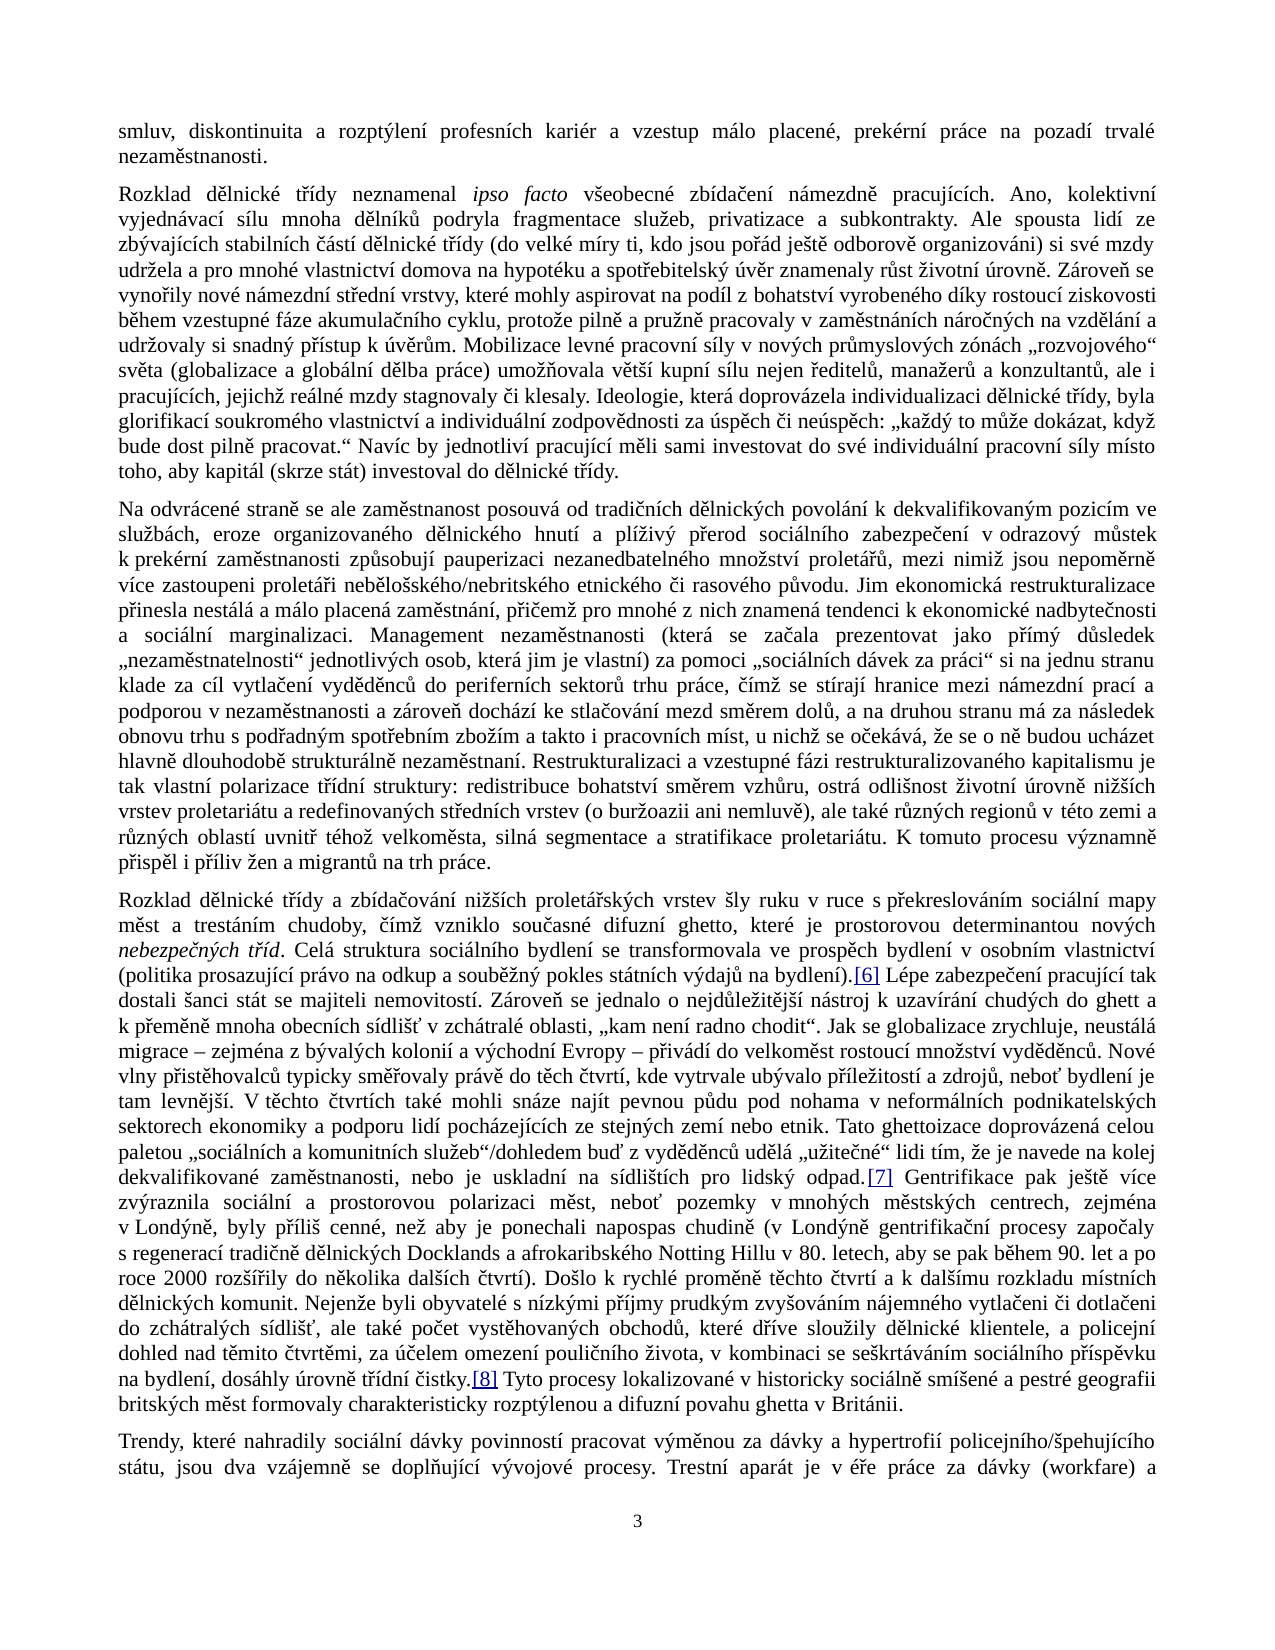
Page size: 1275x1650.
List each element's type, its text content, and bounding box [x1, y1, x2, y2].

text smluv, diskontinuita a rozptýlení profesních kariér a vzestup málo placené, prekérní práce na pozadí trvalé nezaměstnanosti. [118, 118, 1157, 168]
text Rozklad dělnické třídy a zbídačování nižších proletářských vrstev šly ruku v ruce s překreslováním sociální mapy měst a trestáním chudoby, čímž vzniklo současné difuzní ghetto, které je prostorovou determinantou nových nebezpečných tříd. Celá struktura sociálního bydlení se transformovala ve prospěch bydlení v osobním vlastnictví (politika prosazující právo na odkup a souběžný pokles státních výdajů na bydlení).[6] Lépe zabezpečení pracující tak dostali šanci stát se majiteli nemovitostí. Zároveň se jednalo o nejdůležitější nástroj k uzavírání chudých do ghett a k přeměně mnoha obecních sídlišť v zchátralé oblasti, „kam není radno chodit“. Jak se globalizace zrychluje, neustálá migrace – zejména z bývalých kolonií a východní Evropy – přivádí do velkoměst rostoucí množství vyděděnců. Nové vlny přistěhovalců typicky směřovaly právě do těch čtvrtí, kde vytrvale ubývalo příležitostí a zdrojů, neboť bydlení je tam levnější. V těchto čtvrtích také mohli snáze najít pevnou půdu pod nohama v neformálních podnikatelských sektorech ekonomiky a podporu lidí pocházejících ze stejných zemí nebo etnik. Tato ghettoizace doprovázená celou paletou „sociálních a komunitních služeb“/dohledem buď z vyděděnců udělá „užitečné“ lidi tím, že je navede na kolej dekvalifikované zaměstnanosti, nebo je uskladní na sídlištích pro lidský odpad.[7] Gentrifikace pak ještě více zvýraznila sociální a prostorovou polarizaci měst, neboť pozemky v mnohých městských centrech, zejména v Londýně, byly příliš cenné, než aby je ponechali napospas chudině (v Londýně gentrifikační procesy započaly s regenerací tradičně dělnických Docklands a afrokaribského Notting Hillu v 80. letech, aby se pak během 90. let a po roce 2000 rozšířily do několika dalších čtvrtí). Došlo k rychlé proměně těchto čtvrtí a k dalšímu rozkladu místních dělnických komunit. Nejenže byli obyvatelé s nízkými příjmy prudkým zvyšováním nájemného vytlačeni či dotlačeni do zchátralých sídlišť, ale také počet vystěhovaných obchodů, které dříve sloužily dělnické klientele, a policejní dohled nad těmito čtvrtěmi, za účelem omezení pouličního života, v kombinaci se seškrtáváním sociálního příspěvku na bydlení, dosáhly úrovně třídní čistky.[8] Tyto procesy lokalizované v historicky sociálně smíšené a pestré geografii britských měst formovaly charakteristicky rozptýlenou a difuzní povahu ghetta v Británii. [118, 887, 1157, 1416]
text Rozklad dělnické třídy neznamenal ipso facto všeobecné zbídačení námezdně pracujících. Ano, kolektivní vyjednávací sílu mnoha dělníků podryla fragmentace služeb, privatizace a subkontrakty. Ale spousta lidí ze zbývajících stabilních částí dělnické třídy (do velké míry ti, kdo jsou pořád ještě odborově organizováni) si své mzdy udržela a pro mnohé vlastnictví domova na hypotéku a spotřebitelský úvěr znamenaly růst životní úrovně. Zároveň se vynořily nové námezdní střední vrstvy, které mohly aspirovat na podíl z bohatství vyrobeného díky rostoucí ziskovosti během vzestupné fáze akumulačního cyklu, protože pilně a pružně pracovaly v zaměstnáních náročných na vzdělání a udržovaly si snadný přístup k úvěrům. Mobilizace levné pracovní síly v nových průmyslových zónách „rozvojového“ světa (globalizace a globální dělba práce) umožňovala větší kupní sílu nejen ředitelů, manažerů a konzultantů, ale i pracujících, jejichž reálné mzdy stagnovaly či klesaly. Ideologie, která doprovázela individualizaci dělnické třídy, byla glorifikací soukromého vlastnictví a individuální zodpovědnosti za úspěch či neúspěch: „každý to může dokázat, když bude dost pilně pracovat.“ Navíc by jednotliví pracující měli sami investovat do své individuální pracovní síly místo toho, aby kapitál (skrze stát) investoval do dělnické třídy. [118, 181, 1157, 483]
text Na odvrácené straně se ale zaměstnanost posouvá od tradičních dělnických povolání k dekvalifikovaným pozicím ve službách, eroze organizovaného dělnického hnutí a plíživý přerod sociálního zabezpečení v odrazový můstek k prekérní zaměstnanosti způsobují pauperizaci nezanedbatelného množství proletářů, mezi nimiž jsou nepoměrně více zastoupeni proletáři nebělošského/nebritského etnického či rasového původu. Jim ekonomická restrukturalizace přinesla nestálá a málo placená zaměstnání, přičemž pro mnohé z nich znamená tendenci k ekonomické nadbytečnosti a sociální marginalizaci. Management nezaměstnanosti (která se začala prezentovat jako přímý důsledek „nezaměstnatelnosti“ jednotlivých osob, která jim je vlastní) za pomoci „sociálních dávek za práci“ si na jednu stranu klade za cíl vytlačení vyděděnců do periferních sektorů trhu práce, čímž se stírají hranice mezi námezdní prací a podporou v nezaměstnanosti a zároveň dochází ke stlačování mezd směrem dolů, a na druhou stranu má za následek obnovu trhu s podřadným spotřebním zbožím a takto i pracovních míst, u nichž se očekává, že se o ně budou ucházet hlavně dlouhodobě strukturálně nezaměstnaní. Restrukturalizaci a vzestupné fázi restrukturalizovaného kapitalismu je tak vlastní polarizace třídní struktury: redistribuce bohatství směrem vzhůru, ostrá odlišnost životní úrovně nižších vrstev proletariátu a redefinovaných středních vrstev (o buržoazii ani nemluvě), ale také různých regionů v této zemi a různých oblastí uvnitř téhož velkoměsta, silná segmentace a stratifikace proletariátu. K tomuto procesu významně přispěl i příliv žen a migrantů na trh práce. [118, 496, 1157, 874]
text Trendy, které nahradily sociální dávky povinností pracovat výměnou za dávky a hypertrofií policejního/špehujícího státu, jsou dva vzájemně se doplňující vývojové procesy. Trestní aparát je v éře práce za dávky (workfare) a [118, 1428, 1157, 1479]
